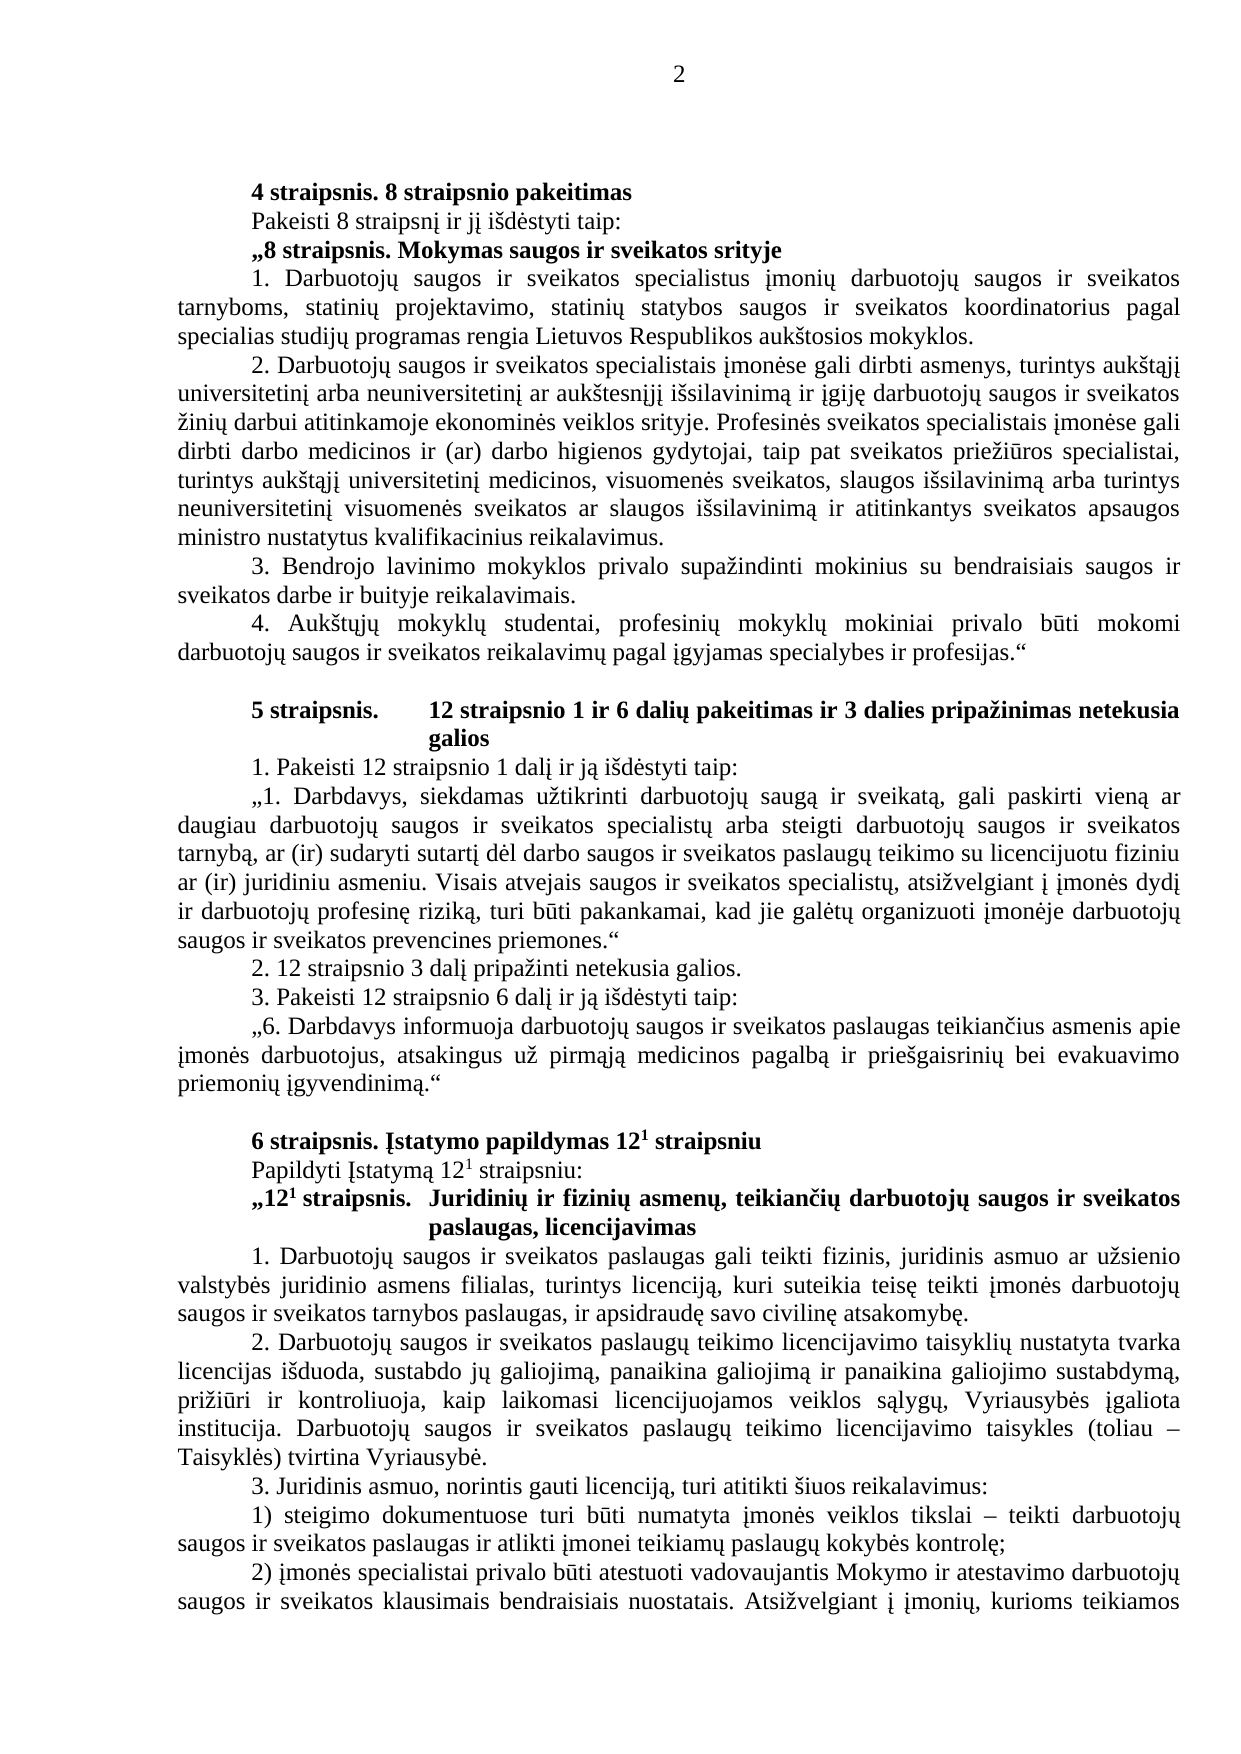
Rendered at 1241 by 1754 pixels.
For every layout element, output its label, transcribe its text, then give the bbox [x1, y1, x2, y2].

text 4. Aukštųjų mokyklų studentai, profesinių mokyklų mokiniai privalo būti mokomi darbuotojų saugos ir sveikatos reikalavimų pagal įgyjamas specialybes ir profesijas.“ [177, 608, 1181, 666]
text 2. 12 straipsnio 3 dalį pripažinti netekusia galios. [177, 953, 1181, 982]
text 6 straipsnis. Įstatymo papildymas 121 straipsniu [177, 1126, 1181, 1155]
text 4 straipsnis. 8 straipsnio pakeitimas [177, 177, 1181, 206]
text 1. Darbuotojų saugos ir sveikatos paslaugas gali teikti fizinis, juridinis asmuo ar užsienio valstybės juridinio asmens filialas, turintys licenciją, kuri suteikia teisę teikti įmonės darbuotojų saugos ir sveikatos tarnybos paslaugas, ir apsidraudę savo civilinę atsakomybę. [177, 1241, 1181, 1327]
text 5 straipsnis. 12 straipsnio 1 ir 6 dalių pakeitimas ir 3 dalies pripažinimas netekusia galios [251, 695, 1181, 752]
text 2) įmonės specialistai privalo būti atestuoti vadovaujantis Mokymo ir atestavimo darbuotojų saugos ir sveikatos klausimais bendraisiais nuostatais. Atsižvelgiant į įmonių, kurioms teikiamos [177, 1557, 1181, 1615]
text Pakeisti 8 straipsnį ir jį išdėstyti taip: [177, 206, 1181, 235]
text 3. Juridinis asmuo, norintis gauti licenciją, turi atitikti šiuos reikalavimus: [177, 1471, 1181, 1500]
text 3. Bendrojo lavinimo mokyklos privalo supažindinti mokinius su bendraisiais saugos ir sveikatos darbe ir buityje reikalavimais. [177, 551, 1181, 608]
text 3. Pakeisti 12 straipsnio 6 dalį ir ją išdėstyti taip: [177, 982, 1181, 1011]
text „121 straipsnis. Juridinių ir fizinių asmenų, teikiančių darbuotojų saugos ir sveikatos paslaugas, licencijavimas [251, 1183, 1181, 1241]
text „6. Darbdavys informuoja darbuotojų saugos ir sveikatos paslaugas teikiančius asmenis apie įmonės darbuotojus, atsakingus už pirmąją medicinos pagalbą ir priešgaisrinių bei evakuavimo priemonių įgyvendinimą.“ [177, 1011, 1181, 1097]
text 1. Pakeisti 12 straipsnio 1 dalį ir ją išdėstyti taip: [177, 752, 1181, 781]
text 1) steigimo dokumentuose turi būti numatyta įmonės veiklos tikslai – teikti darbuotojų saugos ir sveikatos paslaugas ir atlikti įmonei teikiamų paslaugų kokybės kontrolę; [177, 1500, 1181, 1557]
text 2. Darbuotojų saugos ir sveikatos specialistais įmonėse gali dirbti asmenys, turintys aukštąjį universitetinį arba neuniversitetinį ar aukštesnįjį išsilavinimą ir įgiję darbuotojų saugos ir sveikatos žinių darbui atitinkamoje ekonominės veiklos srityje. Profesinės sveikatos specialistais įmonėse gali dirbti darbo medicinos ir (ar) darbo higienos gydytojai, taip pat sveikatos priežiūros specialistai, turintys aukštąjį universitetinį medicinos, visuomenės sveikatos, slaugos išsilavinimą arba turintys neuniversitetinį visuomenės sveikatos ar slaugos išsilavinimą ir atitinkantys sveikatos apsaugos ministro nustatytus kvalifikacinius reikalavimus. [177, 350, 1181, 551]
text „1. Darbdavys, siekdamas užtikrinti darbuotojų saugą ir sveikatą, gali paskirti vieną ar daugiau darbuotojų saugos ir sveikatos specialistų arba steigti darbuotojų saugos ir sveikatos tarnybą, ar (ir) sudaryti sutartį dėl darbo saugos ir sveikatos paslaugų teikimo su licencijuotu fiziniu ar (ir) juridiniu asmeniu. Visais atvejais saugos ir sveikatos specialistų, atsižvelgiant į įmonės dydį ir darbuotojų profesinę riziką, turi būti pakankamai, kad jie galėtų organizuoti įmonėje darbuotojų saugos ir sveikatos prevencines priemones.“ [177, 781, 1181, 953]
text 2. Darbuotojų saugos ir sveikatos paslaugų teikimo licencijavimo taisyklių nustatyta tvarka licencijas išduoda, sustabdo jų galiojimą, panaikina galiojimą ir panaikina galiojimo sustabdymą, prižiūri ir kontroliuoja, kaip laikomasi licencijuojamos veiklos sąlygų, Vyriausybės įgaliota institucija. Darbuotojų saugos ir sveikatos paslaugų teikimo licencijavimo taisykles (toliau – Taisyklės) tvirtina Vyriausybė. [177, 1327, 1181, 1471]
text 1. Darbuotojų saugos ir sveikatos specialistus įmonių darbuotojų saugos ir sveikatos tarnyboms, statinių projektavimo, statinių statybos saugos ir sveikatos koordinatorius pagal specialias studijų programas rengia Lietuvos Respublikos aukštosios mokyklos. [177, 263, 1181, 350]
text Papildyti Įstatymą 121 straipsniu: [177, 1155, 1181, 1183]
text „8 straipsnis. Mokymas saugos ir sveikatos srityje [177, 235, 1181, 263]
